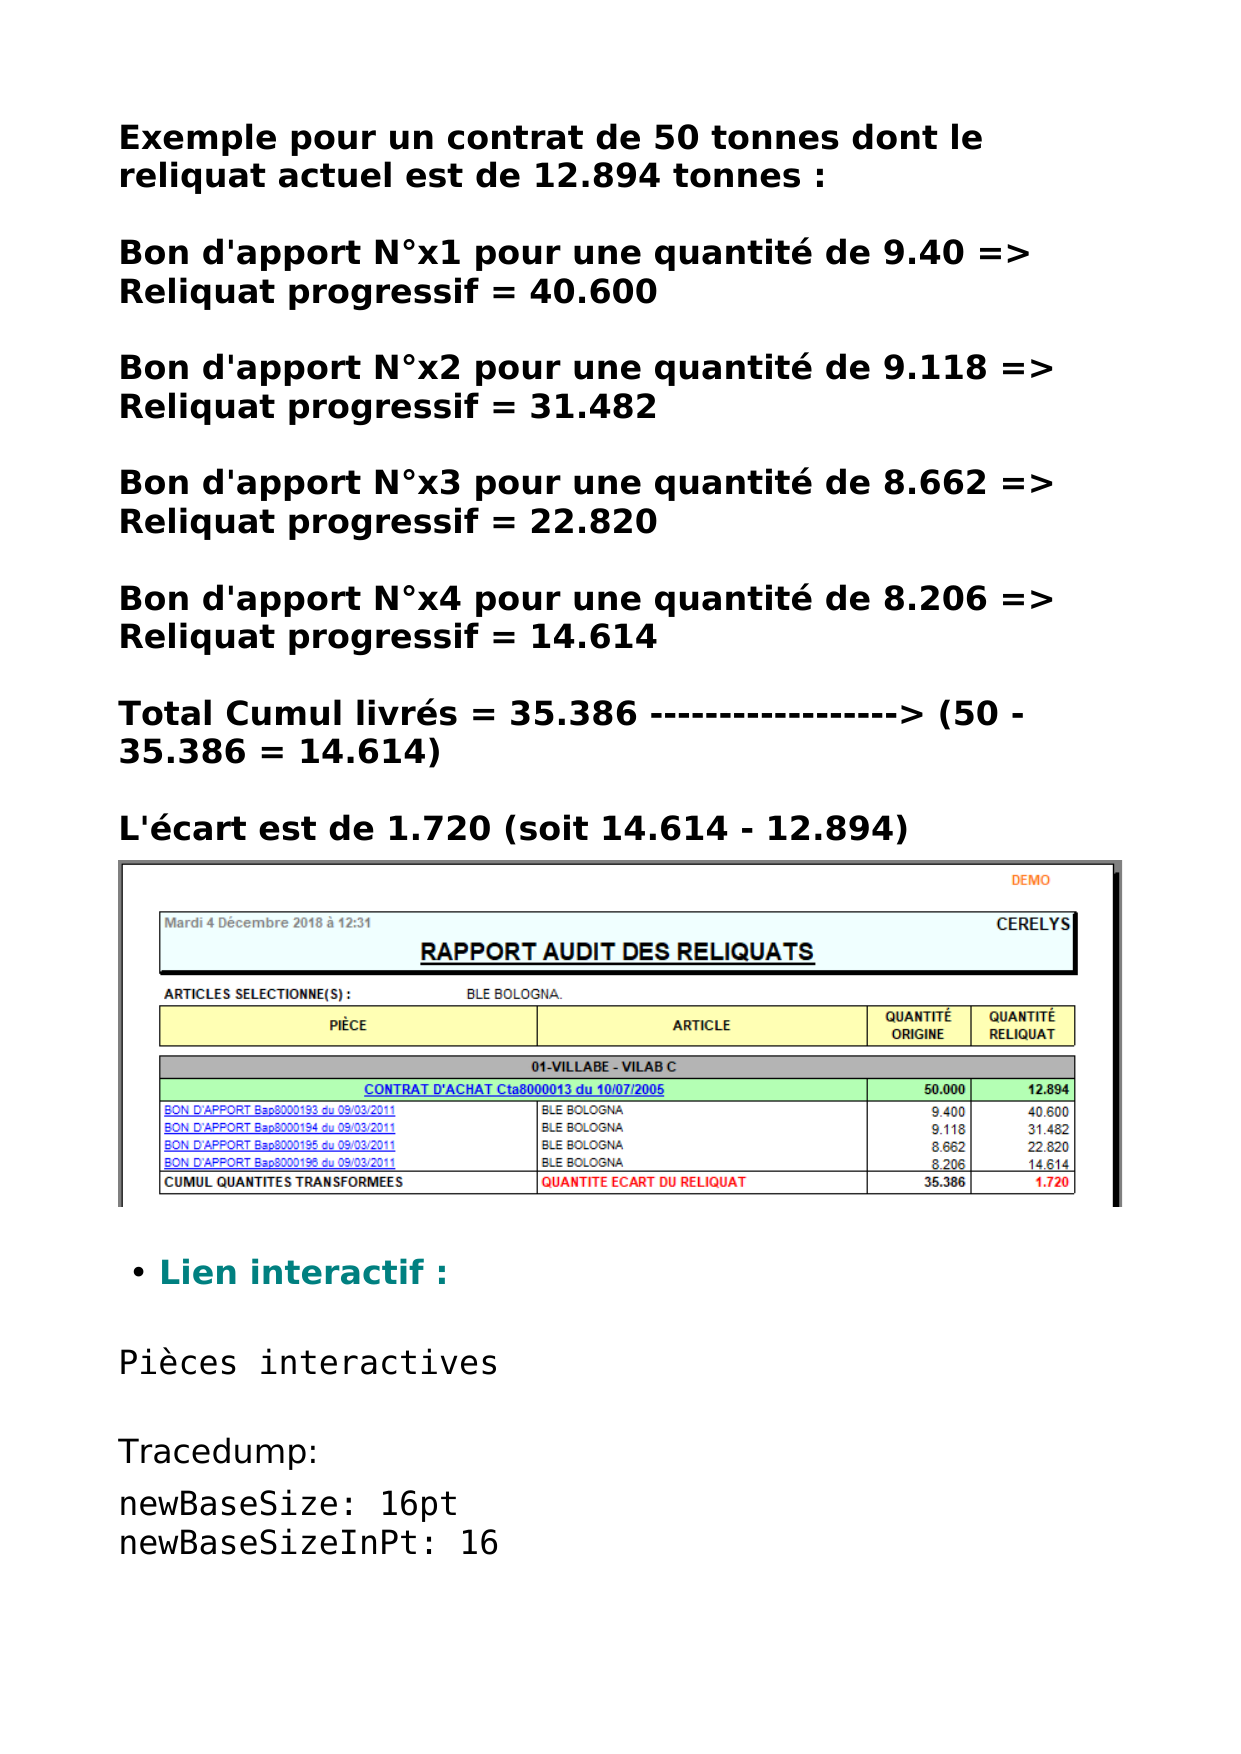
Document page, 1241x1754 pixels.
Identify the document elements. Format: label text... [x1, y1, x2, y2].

subtitle Total Cumul livrés = 35.386 ------------------> (50 - 35.386 = 14.614) [118, 694, 1122, 772]
picture [118, 860, 1123, 1207]
subtitle Bon d'apport N°x4 pour une quantité de 8.206 => Reliquat progressif = 14.614 [118, 579, 1122, 657]
text newBaseSize: 16pt newBaseSizeInPt: 16 [118, 1484, 1122, 1562]
subtitle Bon d'apport N°x2 pour une quantité de 9.118 => Reliquat progressif = 31.482 [118, 348, 1122, 426]
subtitle Bon d'apport N°x1 pour une quantité de 9.40 => Reliquat progressif = 40.600 [118, 233, 1122, 311]
subtitle Exemple pour un contrat de 50 tonnes dont le reliquat actuel est de 12.894 tonnes : [118, 118, 1122, 196]
text Tracedump: [118, 1394, 1122, 1472]
text • Lien interactif : [118, 1207, 1122, 1331]
subtitle Bon d'apport N°x3 pour une quantité de 8.662 => Reliquat progressif = 22.820 [118, 464, 1122, 541]
text Pièces interactives [118, 1343, 1122, 1382]
subtitle L'écart est de 1.720 (soit 14.614 - 12.894) [118, 809, 1122, 848]
